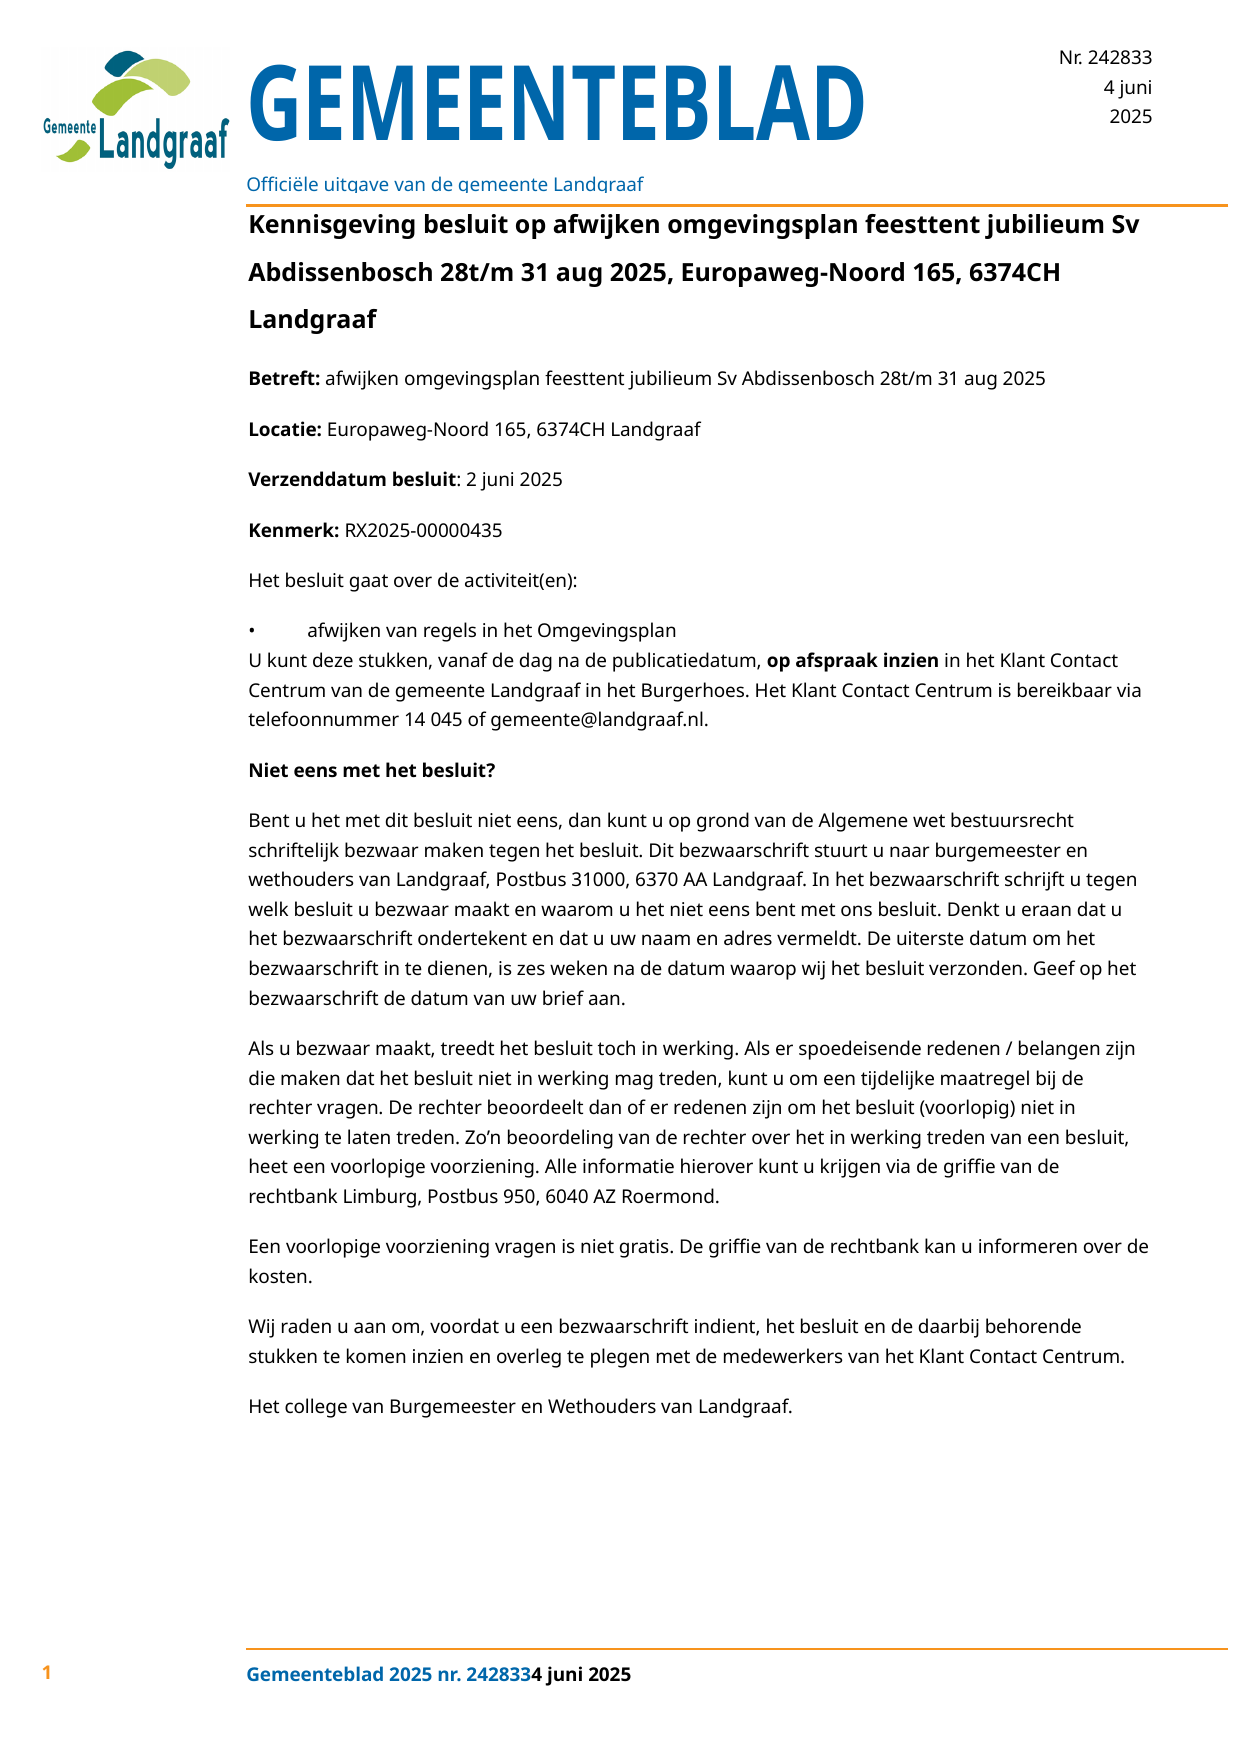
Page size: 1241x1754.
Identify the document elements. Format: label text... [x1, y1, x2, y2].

text Locatie: Europaweg-Noord 165, 6374CH Landgraaf [248, 416, 1152, 442]
list afwijken van regels in het Omgevingsplan [248, 618, 1152, 643]
text Niet eens met het besluit? [248, 757, 1152, 782]
text Een voorlopige voorziening vragen is niet gratis. De griffie van de rechtbank kan u informeren over de kosten. [248, 1233, 1152, 1289]
text Betreft: afwijken omgevingsplan feesttent jubilieum Sv Abdissenbosch 28t/m 31 aug 2025 [248, 366, 1152, 391]
text Het besluit gaat over de activiteit(en): [248, 567, 1152, 593]
text Het college van Burgemeester en Wethouders van Landgraaf. [248, 1393, 1152, 1419]
text U kunt deze stukken, vanaf de dag na de publicatiedatum, op afspraak inzien in het Klant Contact Centrum van de gemeente Landgraaf in het Burgerhoes. Het Klant Contact Centrum is bereikbaar via telefoonnummer 14 045 of gemeente@landgraaf.nl. [248, 647, 1152, 732]
text Wij raden u aan om, voordat u een bezwaarschrift indient, het besluit en de daarbij behorende stukken te komen inzien en overleg te plegen met de medewerkers van het Klant Contact Centrum. [248, 1313, 1152, 1369]
text Kenmerk: RX2025-00000435 [248, 517, 1152, 542]
text Bent u het met dit besluit niet eens, dan kunt u op grond van de Algemene wet bestuursrecht schriftelijk bezwaar maken tegen het besluit. Dit bezwaarschrift stuurt u naar burgemeester en wethouders van Landgraaf, Postbus 31000, 6370 AA Landgraaf. In het bezwaarschrift schrijft u tegen welk besluit u bezwaar maakt en waarom u het niet eens bent met ons besluit. Denkt u eraan dat u het bezwaarschrift ondertekent en dat u uw naam en adres vermeldt. De uiterste datum om het bezwaarschrift in te dienen, is zes weken na de datum waarop wij het besluit verzonden. Geef op het bezwaarschrift de datum van uw brief aan. [248, 807, 1152, 1010]
text Verzenddatum besluit: 2 juni 2025 [248, 466, 1152, 492]
text Als u bezwaar maakt, treedt het besluit toch in werking. Als er spoedeisende redenen / belangen zijn die maken dat het besluit niet in werking mag treden, kunt u om een tijdelijke maatregel bij de rechter vragen. De rechter beoordeelt dan of er redenen zijn om het besluit (voorlopig) niet in werking te laten treden. Zo’n beoordeling van de rechter over het in werking treden van een besluit, heet een voorlopige voorziening. Alle informatie hierover kunt u krijgen via de griffie van de rechtbank Limburg, Postbus 950, 6040 AZ Roermond. [248, 1035, 1152, 1209]
picture [41, 47, 231, 172]
text Kennisgeving besluit op afwijken omgevingsplan feesttent jubilieum Sv Abdissenbosch 28t/m 31 aug 2025, Europaweg-Noord 165, 6374CH Landgraaf [248, 207, 1152, 336]
